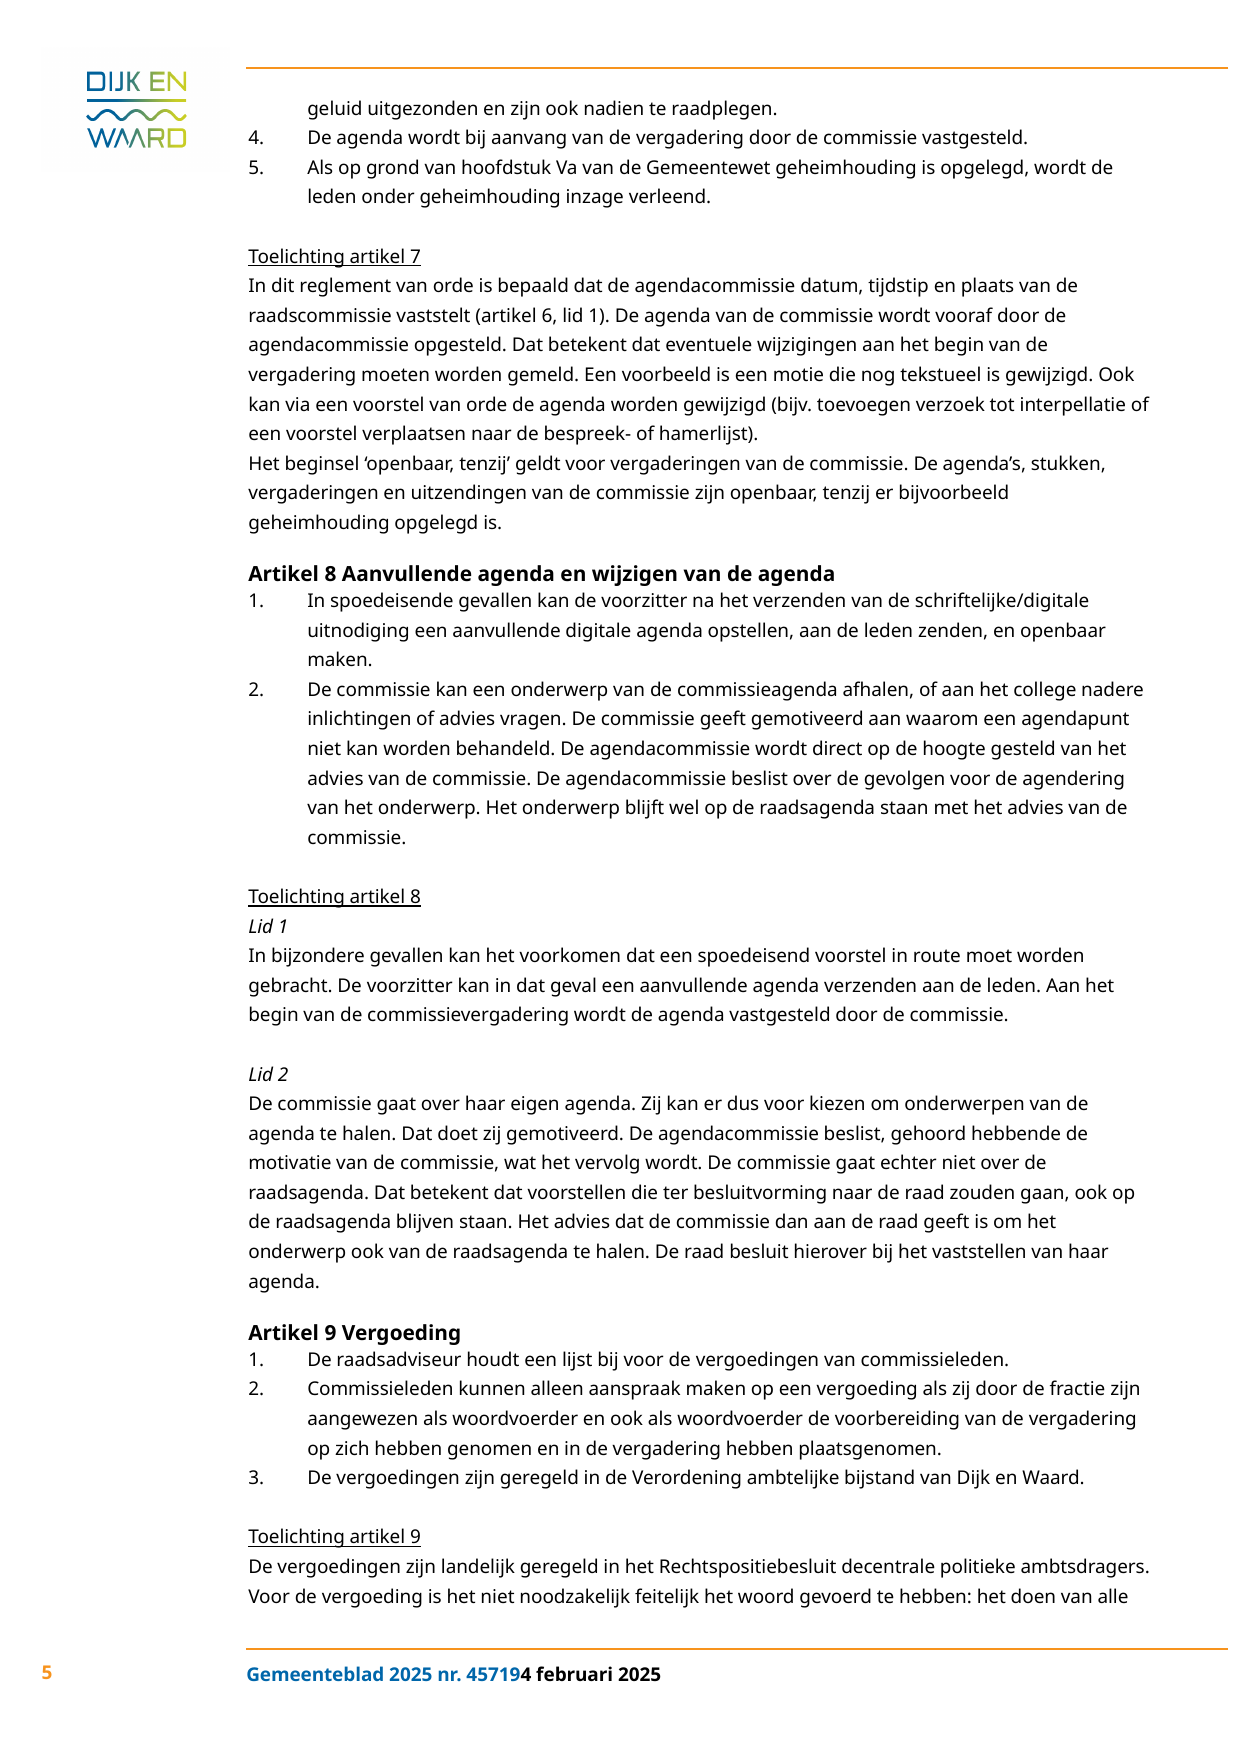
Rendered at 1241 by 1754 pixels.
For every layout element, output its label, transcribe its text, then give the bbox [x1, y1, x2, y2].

list De agenda wordt bij aanvang van de vergadering door de commissie vastgesteld. [248, 124, 1152, 150]
table_header Toelichting artikel 8 Lid 1 In bijzondere gevallen kan het voorkomen dat een spoedeisend voorstel in route moet worden gebracht. De voorzitter kan in dat geval een aanvullende agenda verzenden aan de leden. Aan het begin van de commissievergadering wordt de agenda vastgesteld door de commissie. Lid 2 De commissie gaat over haar eigen agenda. Zij kan er dus voor kiezen om onderwerpen van de agenda te halen. Dat doet zij gemotiveerd. De agendacommissie beslist, gehoord hebbende de motivatie van de commissie, wat het vervolg wordt. De commissie gaat echter niet over de raadsagenda. Dat betekent dat voorstellen die ter besluitvorming naar de raad zouden gaan, ook op de raadsagenda blijven staan. Het advies dat de commissie dan aan de raad geeft is om het onderwerp ook van de raadsagenda te halen. De raad besluit hierover bij het vaststellen van haar agenda. [248, 883, 1152, 1293]
table_header Toelichting artikel 7 In dit reglement van orde is bepaald dat de agendacommissie datum, tijdstip en plaats van de raadscommissie vaststelt (artikel 6, lid 1). De agenda van de commissie wordt vooraf door de agendacommissie opgesteld. Dat betekent dat eventuele wijzigingen aan het begin van de vergadering moeten worden gemeld. Een voorbeeld is een motie die nog tekstueel is gewijzigd. Ook kan via een voorstel van orde de agenda worden gewijzigd (bijv. toevoegen verzoek tot interpellatie of een voorstel verplaatsen naar de bespreek- of hamerlijst). Het beginsel ‘openbaar, tenzij’ geldt voor vergaderingen van de commissie. De agenda’s, stukken, vergaderingen en uitzendingen van de commissie zijn openbaar, tenzij er bijvoorbeeld geheimhouding opgelegd is. [248, 243, 1152, 535]
list In spoedeisende gevallen kan de voorzitter na het verzenden van de schriftelijke/digitale uitnodiging een aanvullende digitale agenda opstellen, aan de leden zenden, en openbaar maken. [248, 587, 1152, 672]
list Als op grond van hoofdstuk Va van de Gemeentewet geheimhouding is opgelegd, wordt de leden onder geheimhouding inzage verleend. [248, 154, 1152, 209]
list De commissie kan een onderwerp van de commissieagenda afhalen, of aan het college nadere inlichtingen of advies vragen. De commissie geeft gemotiveerd aan waarom een agendapunt niet kan worden behandeld. De agendacommissie wordt direct op de hoogte gesteld van het advies van de commissie. De agendacommissie beslist over de gevolgen voor de agendering van het onderwerp. Het onderwerp blijft wel op de raadsagenda staan met het advies van de commissie. [248, 676, 1152, 850]
list De vergoedingen zijn geregeld in de Verordening ambtelijke bijstand van Dijk en Waard. [248, 1464, 1152, 1490]
text Artikel 9 Vergoeding [248, 1318, 1152, 1346]
list De raadsadviseur houdt een lijst bij voor de vergoedingen van commissieleden. [248, 1346, 1152, 1372]
picture [41, 47, 231, 172]
list geluid uitgezonden en zijn ook nadien te raadplegen. [248, 95, 1152, 121]
list Commissieleden kunnen alleen aanspraak maken op een vergoeding als zij door de fractie zijn aangewezen als woordvoerder en ook als woordvoerder de voorbereiding van de vergadering op zich hebben genomen en in de vergadering hebben plaatsgenomen. [248, 1376, 1152, 1461]
text Artikel 8 Aanvullende agenda en wijzigen van de agenda [248, 559, 1152, 587]
table_header Toelichting artikel 9 De vergoedingen zijn landelijk geregeld in het Rechtspositiebesluit decentrale politieke ambtsdragers. Voor de vergoeding is het niet noodzakelijk feitelijk het woord gevoerd te hebben: het doen van alle [248, 1524, 1152, 1608]
